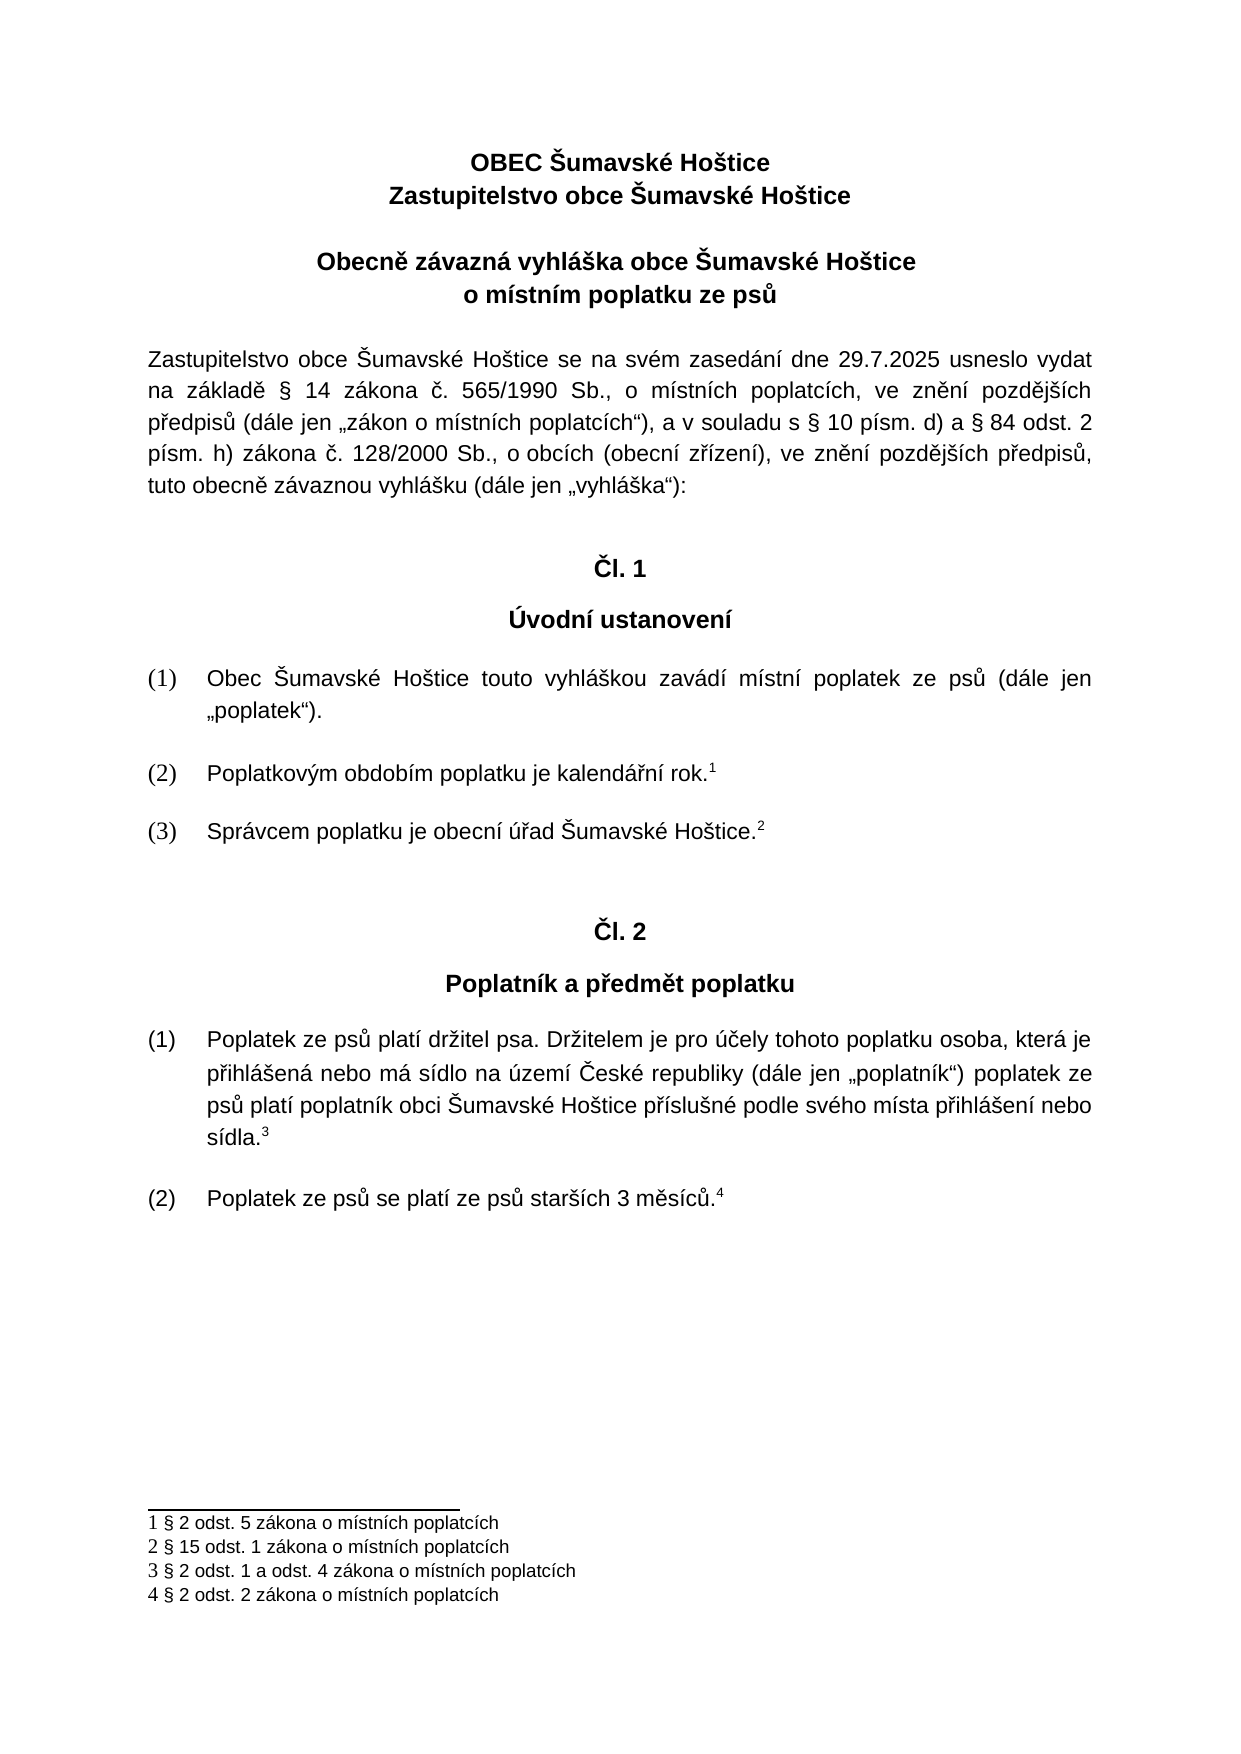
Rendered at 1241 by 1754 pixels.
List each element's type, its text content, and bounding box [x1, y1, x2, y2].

text Čl. 1 [148, 553, 1093, 582]
text Zastupitelstvo obce Šumavské Hoštice [148, 181, 1093, 209]
text Úvodní ustanovení [148, 605, 1093, 634]
list § 2 odst. 2 zákona o místních poplatcích [148, 1582, 1093, 1606]
list Poplatek ze psů se platí ze psů starších 3 měsíců. [148, 1185, 1093, 1211]
text OBEC Šumavské Hoštice [148, 148, 1093, 176]
text Čl. 2 [148, 917, 1093, 946]
list Poplatek ze psů platí držitel psa. Držitelem je pro účely tohoto poplatku osoba, která je přihlášená nebo má sídlo na území České republiky (dále jen „poplatník“) poplatek ze psů platí poplatník obci Šumavské Hoštice příslušné podle svého místa přihlášení nebo sídla. [148, 1026, 1093, 1150]
list Správcem poplatku je obecní úřad Šumavské Hoštice. [148, 816, 1093, 844]
list § 2 odst. 1 a odst. 4 zákona o místních poplatcích [148, 1558, 1093, 1582]
list § 15 odst. 1 zákona o místních poplatcích [148, 1534, 1093, 1558]
text o místním poplatku ze psů [148, 280, 1093, 308]
list § 2 odst. 5 zákona o místních poplatcích [148, 1510, 1093, 1534]
list Obec Šumavské Hoštice touto vyhláškou zavádí místní poplatek ze psů (dále jen „poplatek“). [148, 663, 1093, 723]
text Zastupitelstvo obce Šumavské Hoštice se na svém zasedání dne 29.7.2025 usneslo vydat na základě § 14 zákona č. 565/1990 Sb., o místních poplatcích, ve znění pozdějších předpisů (dále jen „zákon o místních poplatcích“), a v souladu s § 10 písm. d) a § 84 odst. 2 písm. h) zákona č. 128/2000 Sb., o obcích (obecní zřízení), ve znění pozdějších předpisů, tuto obecně závaznou vyhlášku (dále jen „vyhláška“): [148, 346, 1093, 498]
text Obecně závazná vyhláška obce Šumavské Hoštice [148, 247, 1093, 275]
list Poplatkovým obdobím poplatku je kalendářní rok. [148, 758, 1093, 787]
text Poplatník a předmět poplatku [148, 968, 1093, 997]
